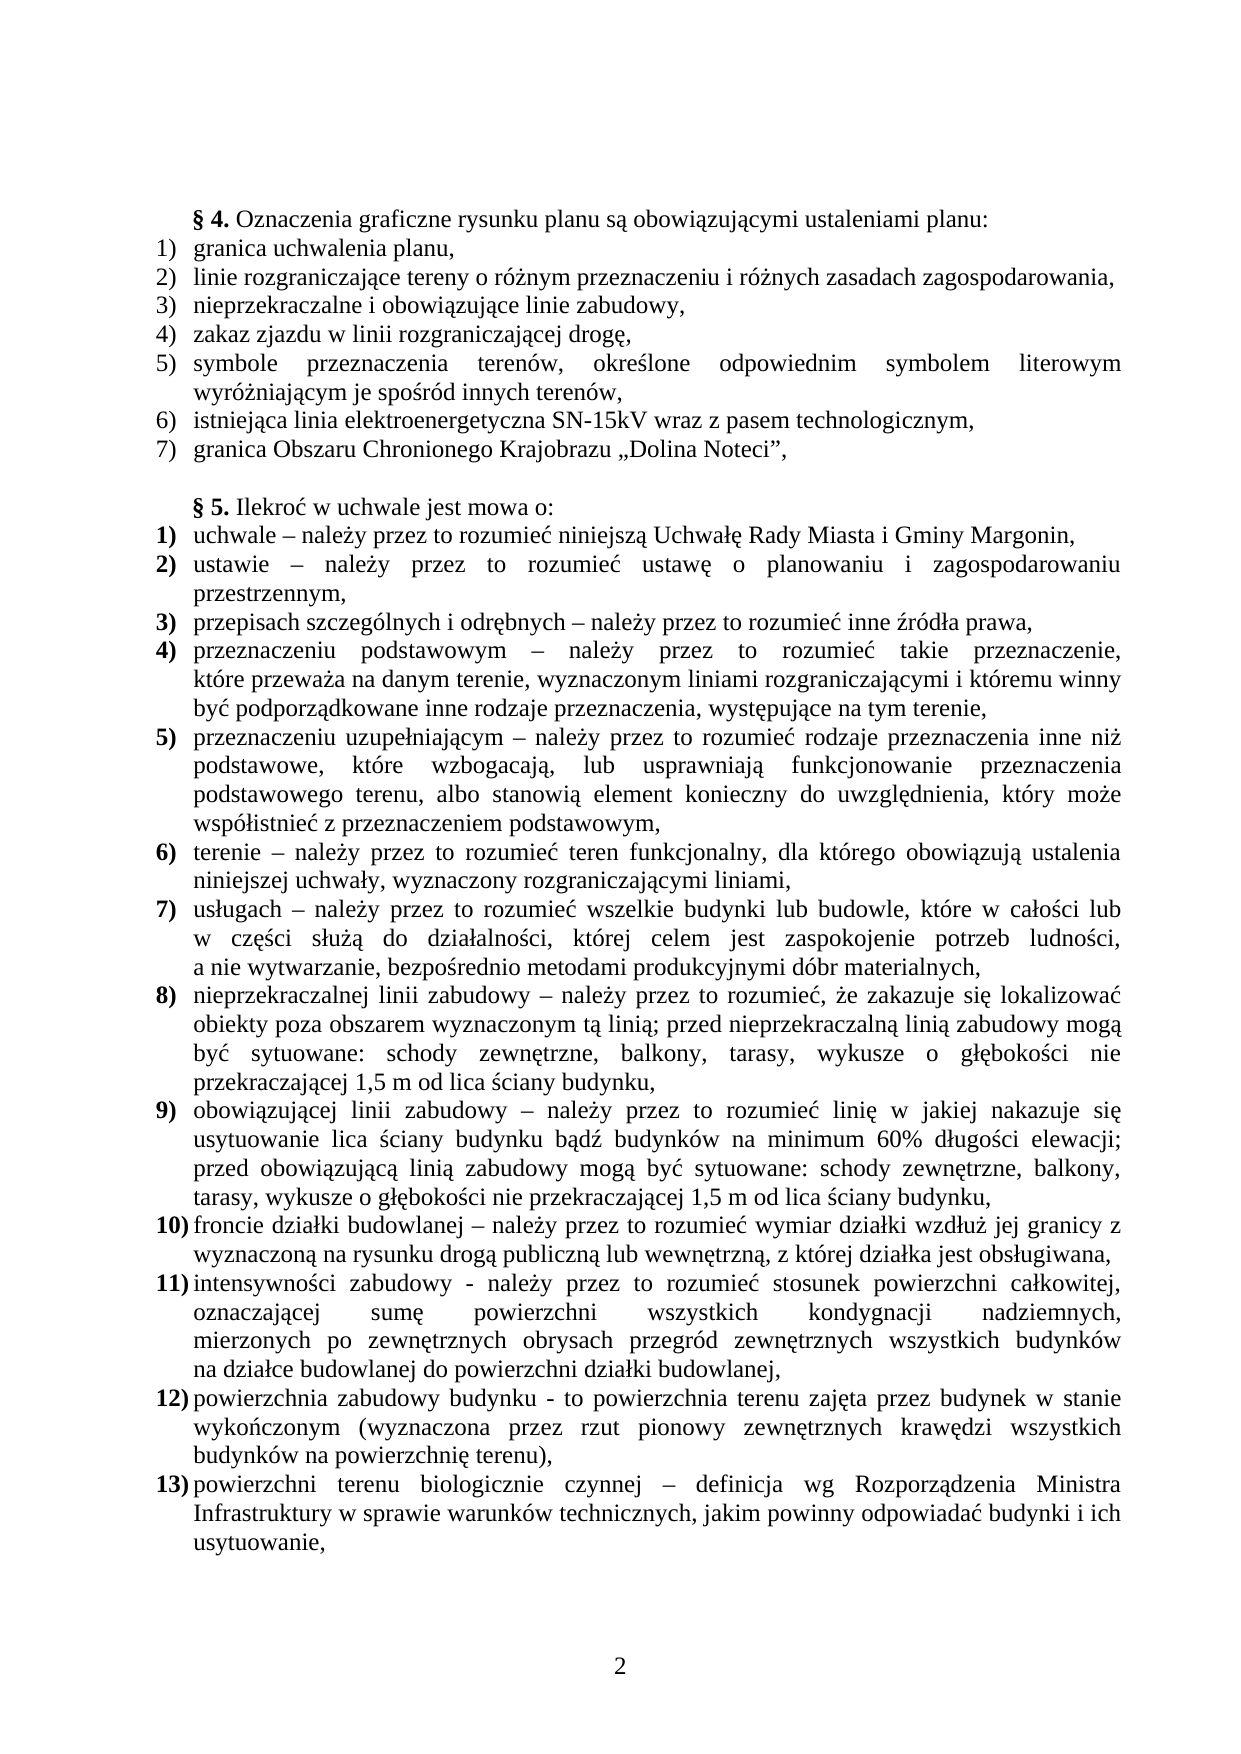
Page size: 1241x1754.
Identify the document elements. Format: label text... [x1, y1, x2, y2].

text § 4. Oznaczenia graficzne rysunku planu są obowiązującymi ustaleniami planu: [118, 204, 1122, 233]
list nieprzekraczalnej linii zabudowy – należy przez to rozumieć, że zakazuje się lokalizować obiekty poza obszarem wyznaczonym tą linią; przed nieprzekraczalną linią zabudowy mogą być sytuowane: schody zewnętrzne, balkony, tarasy, wykusze o głębokości nie przekraczającej 1,5 m od lica ściany budynku, [156, 981, 1122, 1096]
list symbole przeznaczenia terenów, określone odpowiednim symbolem literowym wyróżniającym je spośród innych terenów, [156, 348, 1122, 406]
list powierzchnia zabudowy budynku - to powierzchnia terenu zajęta przez budynek w stanie wykończonym (wyznaczona przez rzut pionowy zewnętrznych krawędzi wszystkich budynków na powierzchnię terenu), [156, 1383, 1122, 1469]
list uchwale – należy przez to rozumieć niniejszą Uchwałę Rady Miasta i Gminy Margonin, [156, 521, 1122, 549]
list granica uchwalenia planu, [156, 233, 1122, 262]
list przeznaczeniu podstawowym – należy przez to rozumieć takie przeznaczenie, które przeważa na danym terenie, wyznaczonym liniami rozgraniczającymi i któremu winny być podporządkowane inne rodzaje przeznaczenia, występujące na tym terenie, [156, 636, 1122, 722]
list ustawie – należy przez to rozumieć ustawę o planowaniu i zagospodarowaniu przestrzennym, [156, 549, 1122, 607]
list przeznaczeniu uzupełniającym – należy przez to rozumieć rodzaje przeznaczenia inne niż podstawowe, które wzbogacają, lub usprawniają funkcjonowanie przeznaczenia podstawowego terenu, albo stanowią element konieczny do uwzględnienia, który może współistnieć z przeznaczeniem podstawowym, [156, 722, 1122, 837]
list intensywności zabudowy - należy przez to rozumieć stosunek powierzchni całkowitej, oznaczającej sumę powierzchni wszystkich kondygnacji nadziemnych, mierzonych po zewnętrznych obrysach przegród zewnętrznych wszystkich budynków na działce budowlanej do powierzchni działki budowlanej, [156, 1268, 1122, 1383]
list nieprzekraczalne i obowiązujące linie zabudowy, [156, 291, 1122, 319]
list usługach – należy przez to rozumieć wszelkie budynki lub budowle, które w całości lub w części służą do działalności, której celem jest zaspokojenie potrzeb ludności, a nie wytwarzanie, bezpośrednio metodami produkcyjnymi dóbr materialnych, [156, 894, 1122, 981]
list zakaz zjazdu w linii rozgraniczającej drogę, [156, 319, 1122, 348]
list linie rozgraniczające tereny o różnym przeznaczeniu i różnych zasadach zagospodarowania, [156, 262, 1122, 291]
list powierzchni terenu biologicznie czynnej – definicja wg Rozporządzenia Ministra Infrastruktury w sprawie warunków technicznych, jakim powinny odpowiadać budynki i ich usytuowanie, [156, 1469, 1122, 1556]
list granica Obszaru Chronionego Krajobrazu „Dolina Noteci”, [156, 434, 1122, 463]
list przepisach szczególnych i odrębnych – należy przez to rozumieć inne źródła prawa, [156, 607, 1122, 636]
list terenie – należy przez to rozumieć teren funkcjonalny, dla którego obowiązują ustalenia niniejszej uchwały, wyznaczony rozgraniczającymi liniami, [156, 837, 1122, 894]
list istniejąca linia elektroenergetyczna SN-15kV wraz z pasem technologicznym, [156, 406, 1122, 434]
text § 5. Ilekroć w uchwale jest mowa o: [118, 492, 1122, 521]
list obowiązującej linii zabudowy – należy przez to rozumieć linię w jakiej nakazuje się usytuowanie lica ściany budynku bądź budynków na minimum 60% długości elewacji; przed obowiązującą linią zabudowy mogą być sytuowane: schody zewnętrzne, balkony, tarasy, wykusze o głębokości nie przekraczającej 1,5 m od lica ściany budynku, [156, 1096, 1122, 1211]
list froncie działki budowlanej – należy przez to rozumieć wymiar działki wzdłuż jej granicy z wyznaczoną na rysunku drogą publiczną lub wewnętrzną, z której działka jest obsługiwana, [156, 1211, 1122, 1268]
